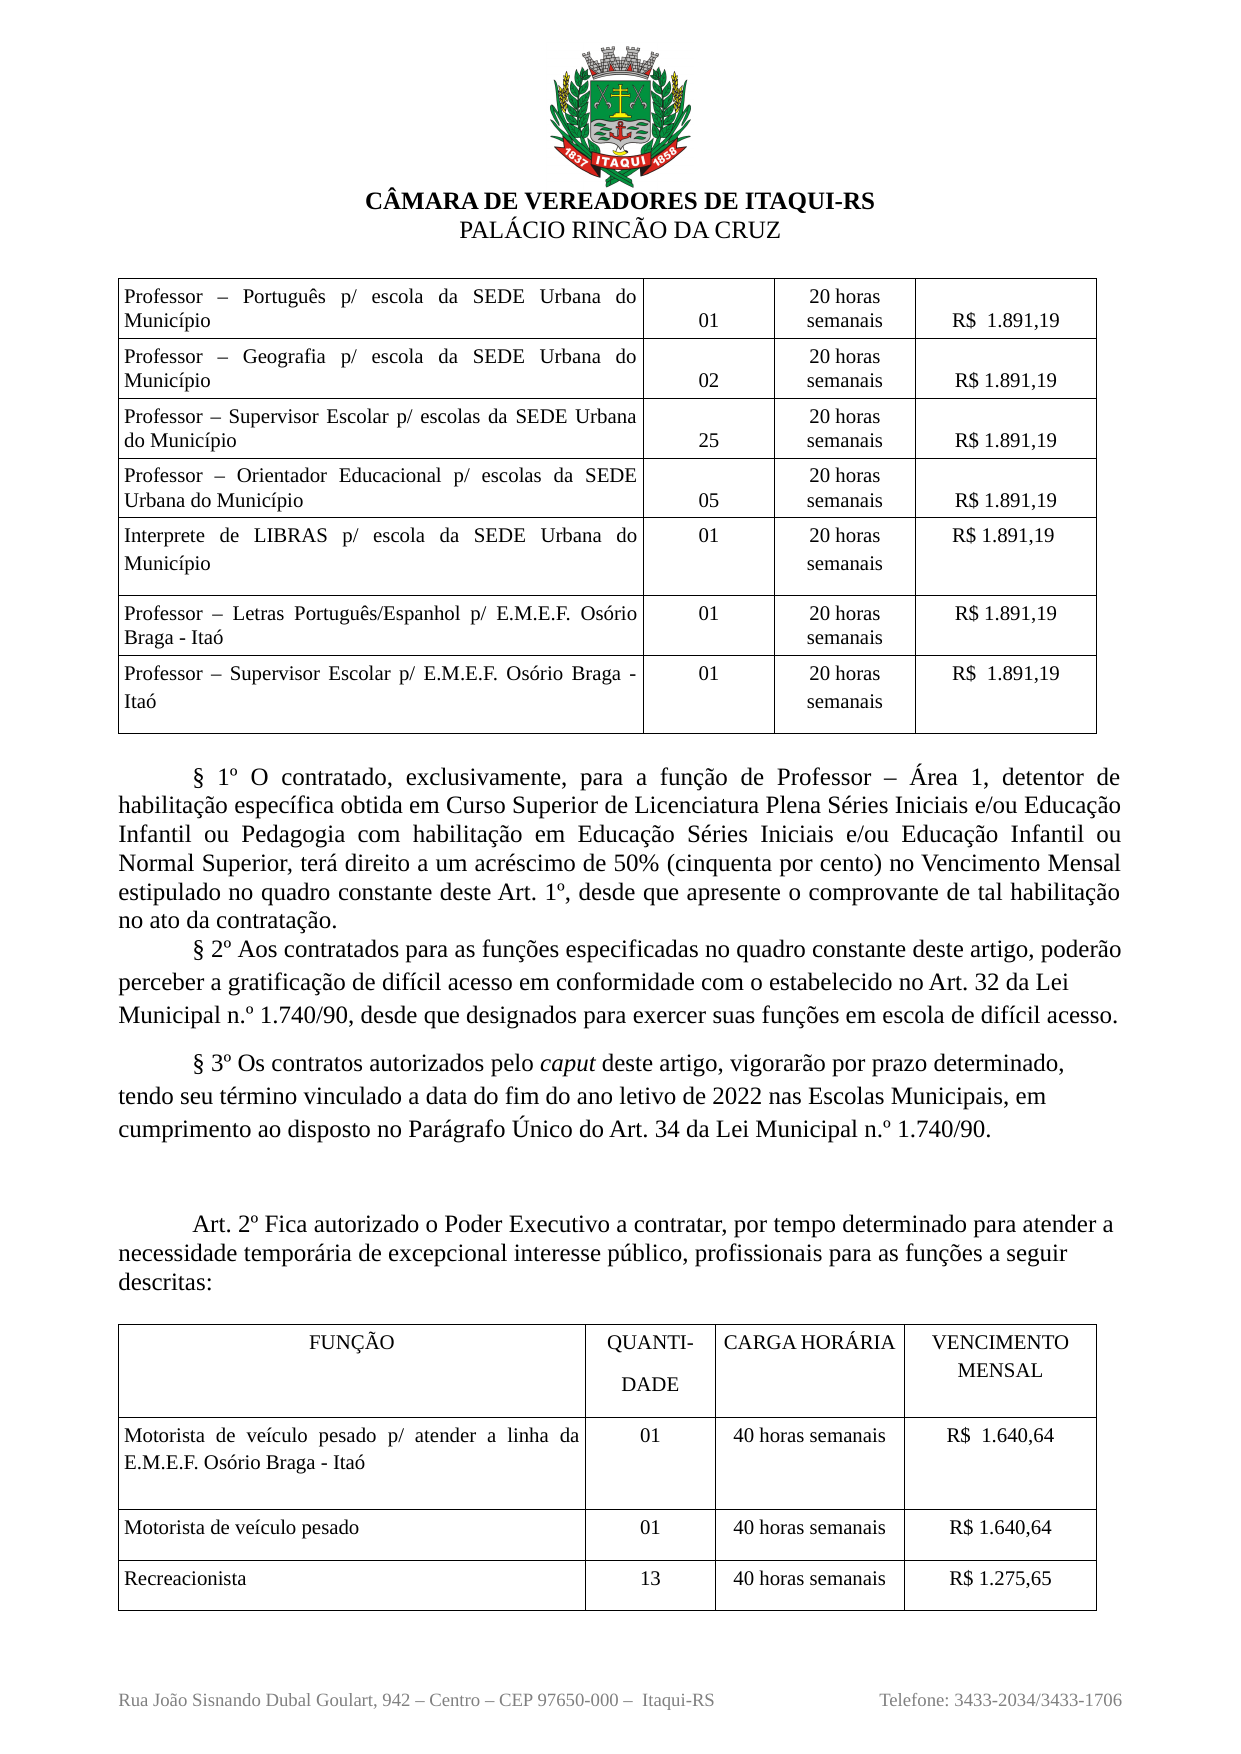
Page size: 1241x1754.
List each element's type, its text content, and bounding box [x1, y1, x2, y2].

text Art. 2º Fica autorizado o Poder Executivo a contratar, por tempo determinado para atender a necessidade temporária de excepcional interesse público, profissionais para as funções a seguir descritas: [118, 1209, 1122, 1296]
table_cell 20 horas semanais [775, 399, 915, 457]
table_cell Recreacionista [119, 1561, 585, 1610]
table_cell R$ 1.891,19 [916, 279, 1096, 338]
table_cell Professor – Supervisor Escolar p/ E.M.E.F. Osório Braga - Itaó [119, 656, 643, 733]
table_cell 40 horas semanais [716, 1561, 904, 1610]
table_cell 01 [644, 279, 774, 338]
table_cell Interprete de LIBRAS p/ escola da SEDE Urbana do Município [119, 518, 643, 595]
table_cell Professor – Orientador Educacional p/ escolas da SEDE Urbana do Município [119, 459, 643, 517]
table_cell R$ 1.891,19 [916, 459, 1096, 517]
table_cell 01 [644, 596, 774, 655]
table_cell 01 [586, 1418, 715, 1509]
text § 1º O contratado, exclusivamente, para a função de Professor – Área 1, detentor de habilitação específica obtida em Curso Superior de Licenciatura Plena Séries Iniciais e/ou Educação Infantil ou Pedagogia com habilitação em Educação Séries Iniciais e/ou Educação Infantil ou Normal Superior, terá direito a um acréscimo de 50% (cinquenta por cento) no Vencimento Mensal estipulado no quadro constante deste Art. 1º, desde que apresente o comprovante de tal habilitação no ato da contratação. [118, 762, 1122, 934]
table_cell 01 [644, 518, 774, 595]
table_header QUANTI- DADE [586, 1325, 715, 1417]
table_cell 20 horas semanais [775, 518, 915, 595]
table_cell 13 [586, 1561, 715, 1610]
table_cell Professor – Letras Português/Espanhol p/ E.M.E.F. Osório Braga - Itaó [119, 596, 643, 655]
table_cell 20 horas semanais [775, 339, 915, 398]
table_cell R$ 1.891,19 [916, 656, 1096, 733]
table_cell 20 horas semanais [775, 596, 915, 655]
table_cell Professor – Geografia p/ escola da SEDE Urbana do Município [119, 339, 643, 398]
table_header FUNÇÃO [119, 1325, 585, 1417]
table_cell 40 horas semanais [716, 1510, 904, 1559]
table_cell 20 horas semanais [775, 279, 915, 338]
table_cell 25 [644, 399, 774, 457]
table_cell Motorista de veículo pesado p/ atender a linha da E.M.E.F. Osório Braga - Itaó [119, 1418, 585, 1509]
table_header VENCIMENTO MENSAL [905, 1325, 1096, 1417]
table_cell 01 [644, 656, 774, 733]
table_cell 02 [644, 339, 774, 398]
table_cell R$ 1.640,64 [905, 1418, 1096, 1509]
table_cell Professor – Português p/ escola da SEDE Urbana do Município [119, 279, 643, 338]
table_header CARGA HORÁRIA [716, 1325, 904, 1417]
text § 3º Os contratos autorizados pelo caput deste artigo, vigorarão por prazo determinado, tendo seu término vinculado a data do fim do ano letivo de 2022 nas Escolas Municipais, em cumprimento ao disposto no Parágrafo Único do Art. 34 da Lei Municipal n.º 1.740/90. [118, 1048, 1122, 1143]
table_cell 20 horas semanais [775, 459, 915, 517]
table_cell R$ 1.640,64 [905, 1510, 1096, 1559]
table_cell 40 horas semanais [716, 1418, 904, 1509]
picture [546, 42, 694, 190]
table_cell R$ 1.891,19 [916, 596, 1096, 655]
table_cell R$ 1.891,19 [916, 339, 1096, 398]
table_cell Motorista de veículo pesado [119, 1510, 585, 1559]
text § 2º Aos contratados para as funções especificadas no quadro constante deste artigo, poderão perceber a gratificação de difícil acesso em conformidade com o estabelecido no Art. 32 da Lei Municipal n.º 1.740/90, desde que designados para exercer suas funções em escola de difícil acesso. [118, 934, 1122, 1029]
table_cell Professor – Supervisor Escolar p/ escolas da SEDE Urbana do Município [119, 399, 643, 457]
table_cell R$ 1.891,19 [916, 518, 1096, 595]
table_cell 01 [586, 1510, 715, 1559]
table_cell 05 [644, 459, 774, 517]
table_cell R$ 1.891,19 [916, 399, 1096, 457]
table_cell 20 horas semanais [775, 656, 915, 733]
table_cell R$ 1.275,65 [905, 1561, 1096, 1610]
